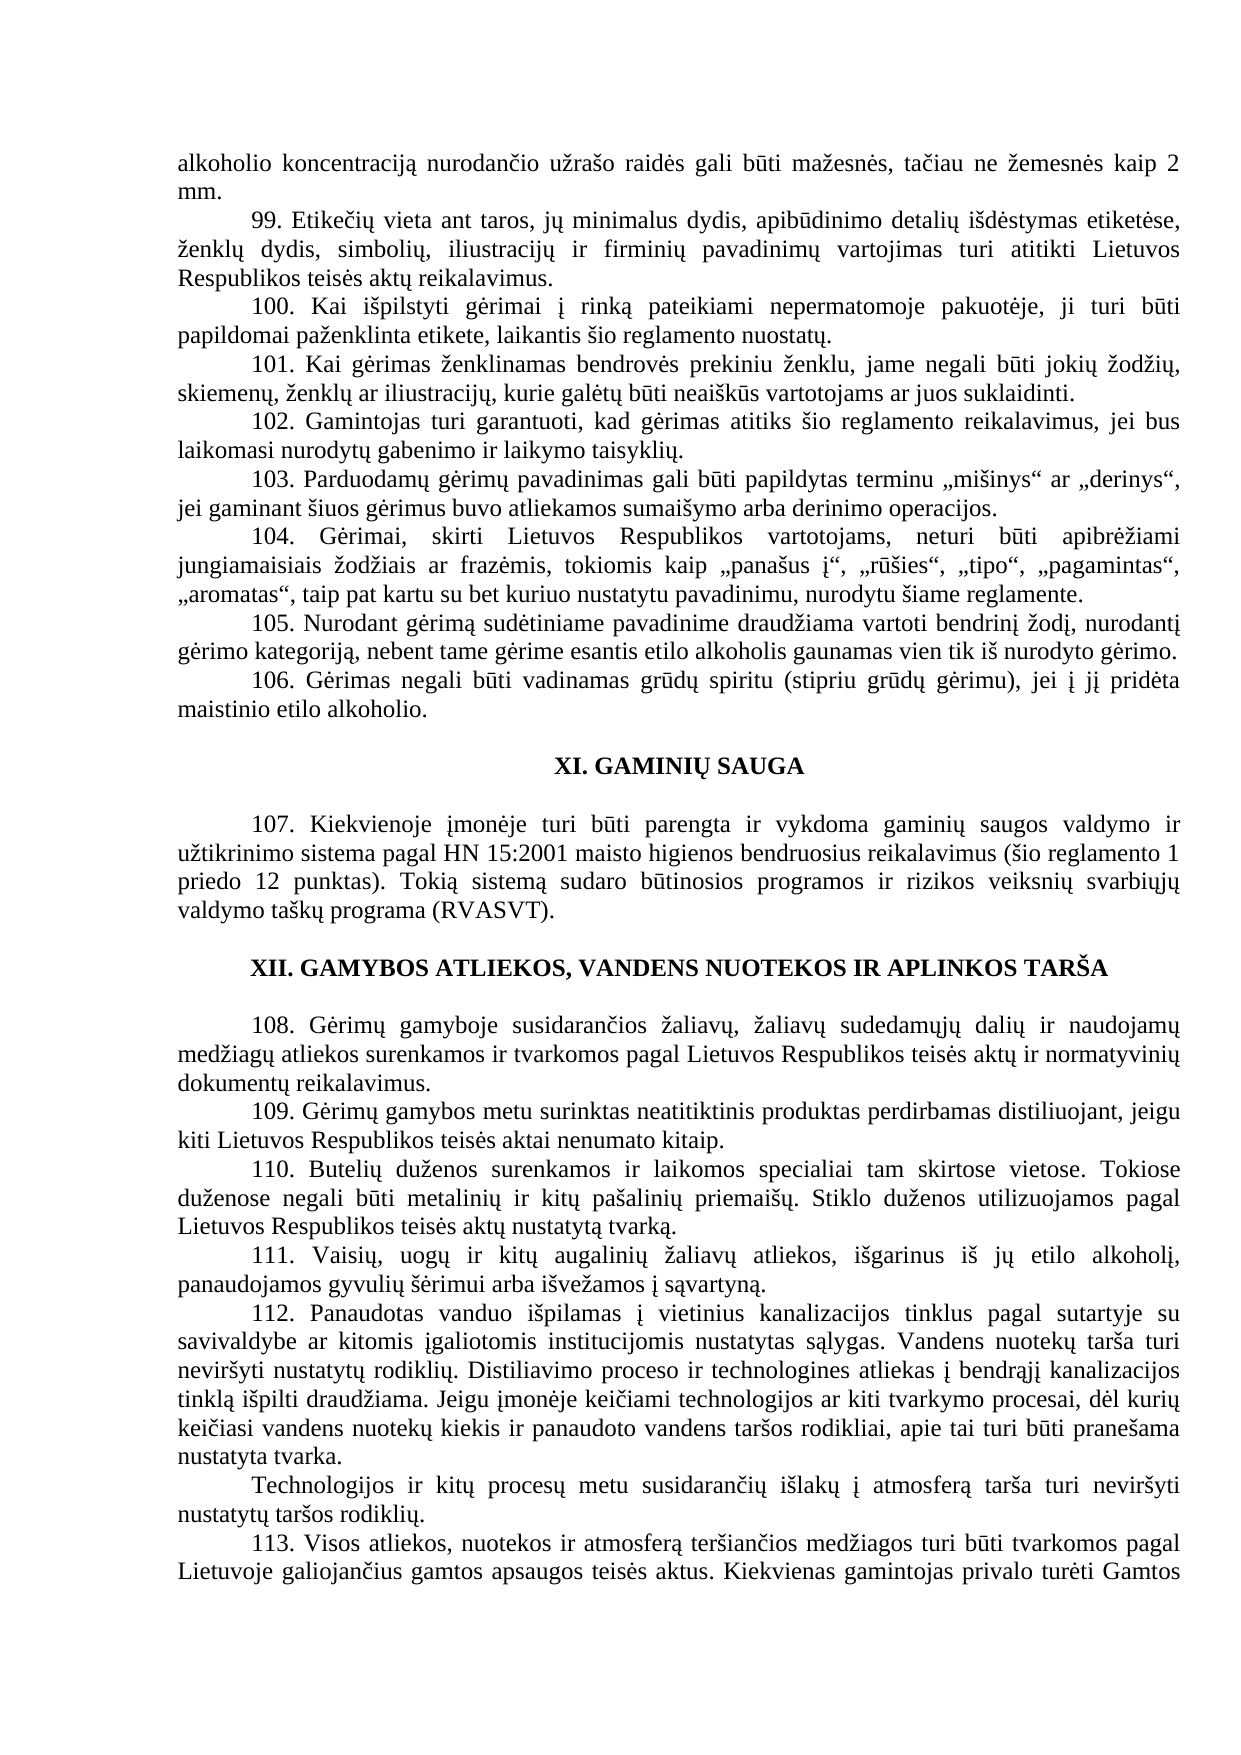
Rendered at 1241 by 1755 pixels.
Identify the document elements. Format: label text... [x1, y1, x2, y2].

text 109. Gėrimų gamybos metu surinktas neatitiktinis produktas perdirbamas distiliuojant, jeigu kiti Lietuvos Respublikos teisės aktai nenumato kitaip. [177, 1096, 1181, 1154]
text 105. Nurodant gėrimą sudėtiniame pavadinime draudžiama vartoti bendrinį žodį, nurodantį gėrimo kategoriją, nebent tame gėrime esantis etilo alkoholis gaunamas vien tik iš nurodyto gėrimo. [177, 608, 1181, 665]
text XI. GAMINIŲ SAUGA [177, 751, 1181, 780]
text 113. Visos atliekos, nuotekos ir atmosferą teršiančios medžiagos turi būti tvarkomos pagal Lietuvoje galiojančius gamtos apsaugos teisės aktus. Kiekvienas gamintojas privalo turėti Gamtos [177, 1528, 1181, 1585]
text 110. Butelių duženos surenkamos ir laikomos specialiai tam skirtose vietose. Tokiose duženose negali būti metalinių ir kitų pašalinių priemaišų. Stiklo duženos utilizuojamos pagal Lietuvos Respublikos teisės aktų nustatytą tvarką. [177, 1154, 1181, 1240]
text 100. Kai išpilstyti gėrimai į rinką pateikiami nepermatomoje pakuotėje, ji turi būti papildomai paženklinta etikete, laikantis šio reglamento nuostatų. [177, 291, 1181, 349]
text 111. Vaisių, uogų ir kitų augalinių žaliavų atliekos, išgarinus iš jų etilo alkoholį, panaudojamos gyvulių šėrimui arba išvežamos į sąvartyną. [177, 1240, 1181, 1298]
text XII. GAMYBOS ATLIEKOS, VANDENS NUOTEKOS IR APLINKOS TARŠA [177, 953, 1181, 981]
text Technologijos ir kitų procesų metu susidarančių išlakų į atmosferą tarša turi neviršyti nustatytų taršos rodiklių. [177, 1470, 1181, 1528]
text 101. Kai gėrimas ženklinamas bendrovės prekiniu ženklu, jame negali būti jokių žodžių, skiemenų, ženklų ar iliustracijų, kurie galėtų būti neaiškūs vartotojams ar juos suklaidinti. [177, 349, 1181, 406]
text 104. Gėrimai, skirti Lietuvos Respublikos vartotojams, neturi būti apibrėžiami jungiamaisiais žodžiais ar frazėmis, tokiomis kaip „panašus į“, „rūšies“, „tipo“, „pagamintas“, „aromatas“, taip pat kartu su bet kuriuo nustatytu pavadinimu, nurodytu šiame reglamente. [177, 521, 1181, 608]
text 99. Etikečių vieta ant taros, jų minimalus dydis, apibūdinimo detalių išdėstymas etiketėse, ženklų dydis, simbolių, iliustracijų ir firminių pavadinimų vartojimas turi atitikti Lietuvos Respublikos teisės aktų reikalavimus. [177, 205, 1181, 291]
text 107. Kiekvienoje įmonėje turi būti parengta ir vykdoma gaminių saugos valdymo ir užtikrinimo sistema pagal HN 15:2001 maisto higienos bendruosius reikalavimus (šio reglamento 1 priedo 12 punktas). Tokią sistemą sudaro būtinosios programos ir rizikos veiksnių svarbiųjų valdymo taškų programa (RVASVT). [177, 809, 1181, 924]
text 102. Gamintojas turi garantuoti, kad gėrimas atitiks šio reglamento reikalavimus, jei bus laikomasi nurodytų gabenimo ir laikymo taisyklių. [177, 406, 1181, 464]
text 112. Panaudotas vanduo išpilamas į vietinius kanalizacijos tinklus pagal sutartyje su savivaldybe ar kitomis įgaliotomis institucijomis nustatytas sąlygas. Vandens nuotekų tarša turi neviršyti nustatytų rodiklių. Distiliavimo proceso ir technologines atliekas į bendrąjį kanalizacijos tinklą išpilti draudžiama. Jeigu įmonėje keičiami technologijos ar kiti tvarkymo procesai, dėl kurių keičiasi vandens nuotekų kiekis ir panaudoto vandens taršos rodikliai, apie tai turi būti pranešama nustatyta tvarka. [177, 1298, 1181, 1470]
text alkoholio koncentraciją nurodančio užrašo raidės gali būti mažesnės, tačiau ne žemesnės kaip 2 mm. [177, 148, 1181, 205]
text 106. Gėrimas negali būti vadinamas grūdų spiritu (stipriu grūdų gėrimu), jei į jį pridėta maistinio etilo alkoholio. [177, 665, 1181, 723]
text 103. Parduodamų gėrimų pavadinimas gali būti papildytas terminu „mišinys“ ar „derinys“, jei gaminant šiuos gėrimus buvo atliekamos sumaišymo arba derinimo operacijos. [177, 464, 1181, 521]
text 108. Gėrimų gamyboje susidarančios žaliavų, žaliavų sudedamųjų dalių ir naudojamų medžiagų atliekos surenkamos ir tvarkomos pagal Lietuvos Respublikos teisės aktų ir normatyvinių dokumentų reikalavimus. [177, 1010, 1181, 1096]
